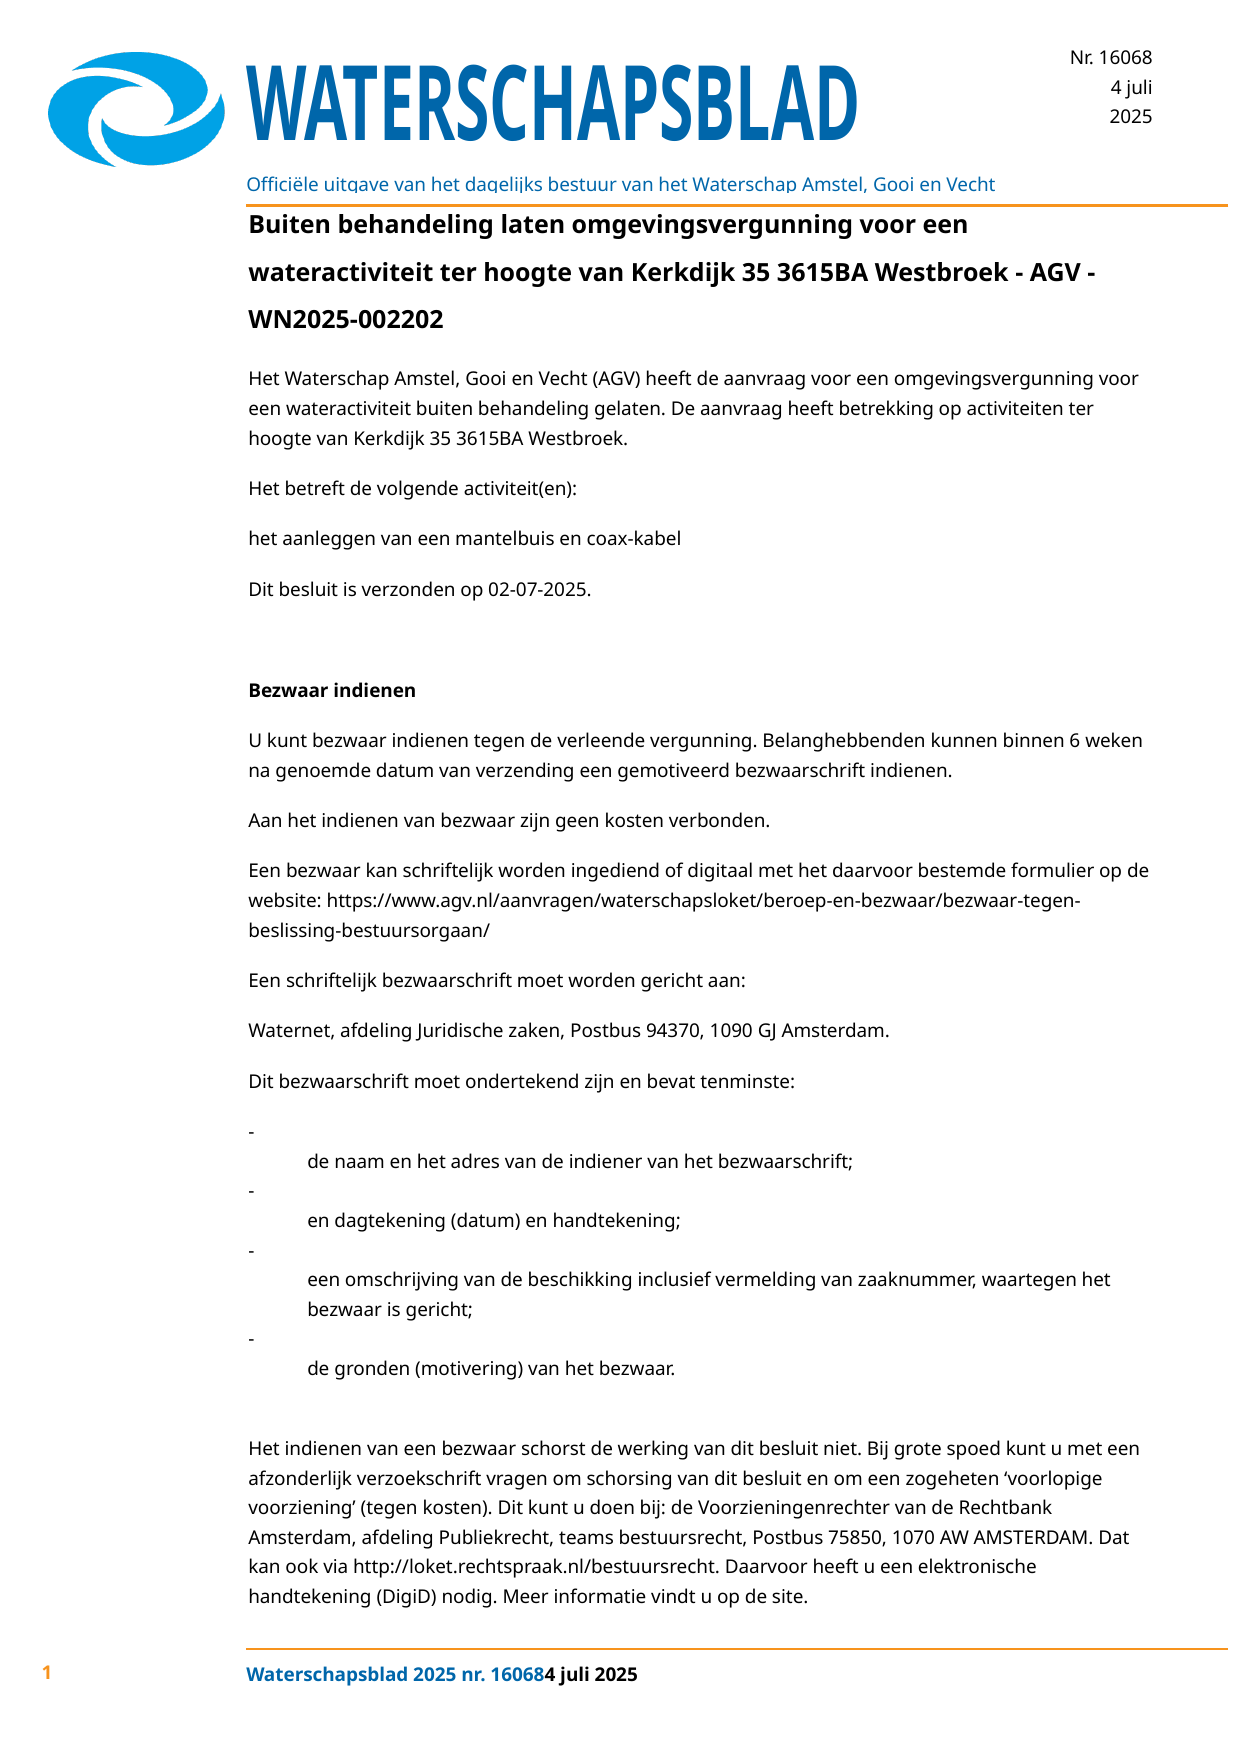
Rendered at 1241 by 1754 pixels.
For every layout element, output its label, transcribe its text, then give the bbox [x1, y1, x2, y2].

text Het betreft de volgende activiteit(en): [248, 475, 1152, 501]
text Bezwaar indienen [248, 677, 1152, 702]
text Dit besluit is verzonden op 02-07-2025. [248, 576, 1152, 602]
list de naam en het adres van de indiener van het bezwaarschrift; [248, 1148, 1152, 1174]
text Het Waterschap Amstel, Gooi en Vecht (AGV) heeft de aanvraag voor een omgevingsvergunning voor een wateractiviteit buiten behandeling gelaten. De aanvraag heeft betrekking op activiteiten ter hoogte van Kerkdijk 35 3615BA Westbroek. [248, 366, 1152, 450]
text Buiten behandeling laten omgevingsvergunning voor een wateractiviteit ter hoogte van Kerkdijk 35 3615BA Westbroek - AGV - WN2025-002202 [248, 207, 1152, 336]
text U kunt bezwaar indienen tegen de verleende vergunning. Belanghebbenden kunnen binnen 6 weken na genoemde datum van verzending een gemotiveerd bezwaarschrift indienen. [248, 727, 1152, 782]
list een omschrijving van de beschikking inclusief vermelding van zaaknummer, waartegen het bezwaar is gericht; [248, 1266, 1152, 1322]
text Aan het indienen van bezwaar zijn geen kosten verbonden. [248, 807, 1152, 833]
list en dagtekening (datum) en handtekening; [248, 1207, 1152, 1233]
text Dit bezwaarschrift moet ondertekend zijn en bevat tenminste: [248, 1068, 1152, 1094]
text Waternet, afdeling Juridische zaken, Postbus 94370, 1090 GJ Amsterdam. [248, 1018, 1152, 1043]
text het aanleggen van een mantelbuis en coax-kabel [248, 526, 1152, 551]
text Een schriftelijk bezwaarschrift moet worden gericht aan: [248, 967, 1152, 993]
text Het indienen van een bezwaar schorst de werking van dit besluit niet. Bij grote spoed kunt u met een afzonderlijk verzoekschrift vragen om schorsing van dit besluit en om een zogeheten ‘voorlopige voorziening’ (tegen kosten). Dit kunt u doen bij: de Voorzieningenrechter van de Rechtbank Amsterdam, afdeling Publiekrecht, teams bestuursrecht, Postbus 75850, 1070 AW AMSTERDAM. Dat kan ook via http://loket.rechtspraak.nl/bestuursrecht. Daarvoor heeft u een elektronische handtekening (DigiD) nodig. Meer informatie vindt u op de site. [248, 1435, 1152, 1609]
list de gronden (motivering) van het bezwaar. [248, 1355, 1152, 1381]
text Een bezwaar kan schriftelijk worden ingediend of digitaal met het daarvoor bestemde formulier op de website: https://www.agv.nl/aanvragen/waterschapsloket/beroep-en-bezwaar/bezwaar-tegen-beslissing-bestuursorgaan/ [248, 858, 1152, 942]
picture [41, 47, 231, 172]
